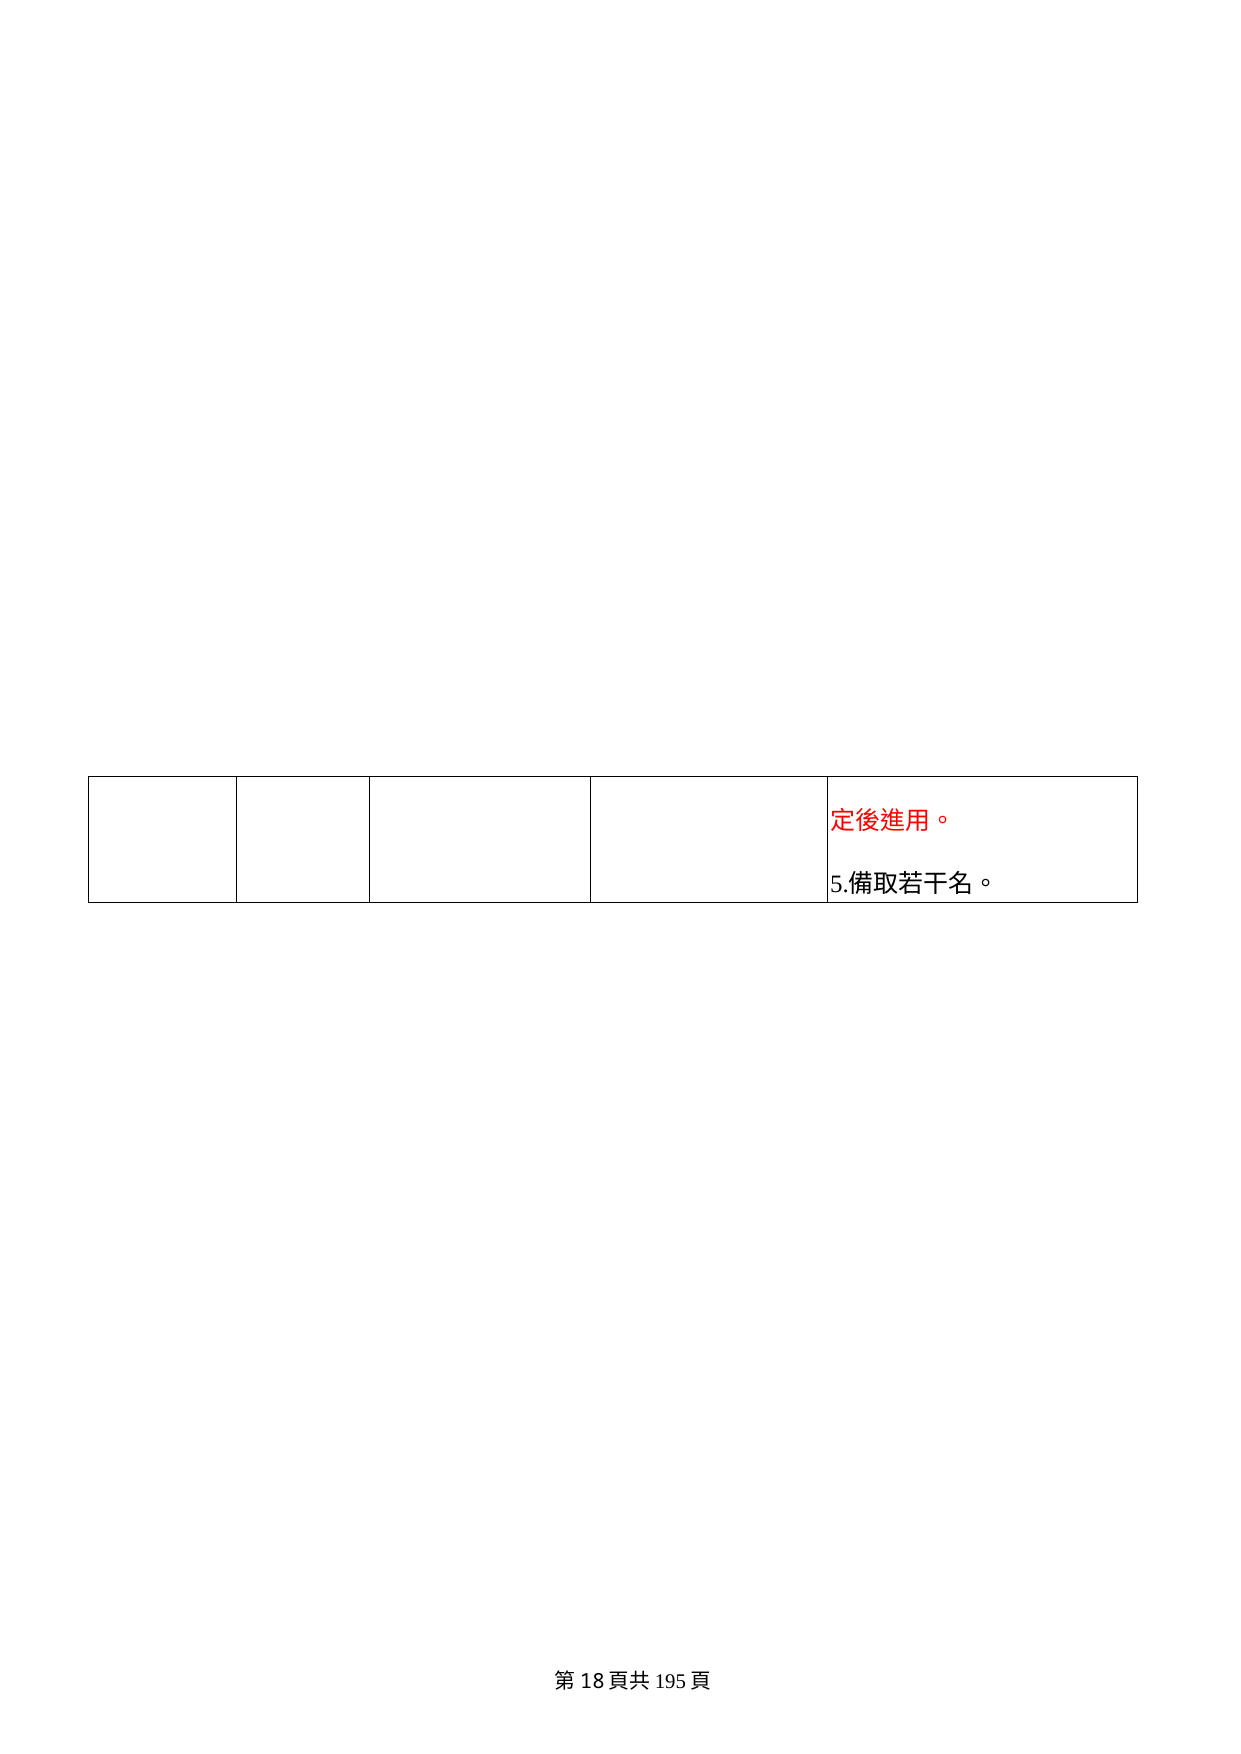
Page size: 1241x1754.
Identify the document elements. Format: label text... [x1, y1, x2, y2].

table_cell [89, 777, 236, 902]
table_cell 定後進用。 5.備取若干名。 [828, 777, 1137, 902]
table_cell [237, 777, 369, 902]
table_cell [591, 777, 827, 902]
table_cell [370, 777, 590, 902]
